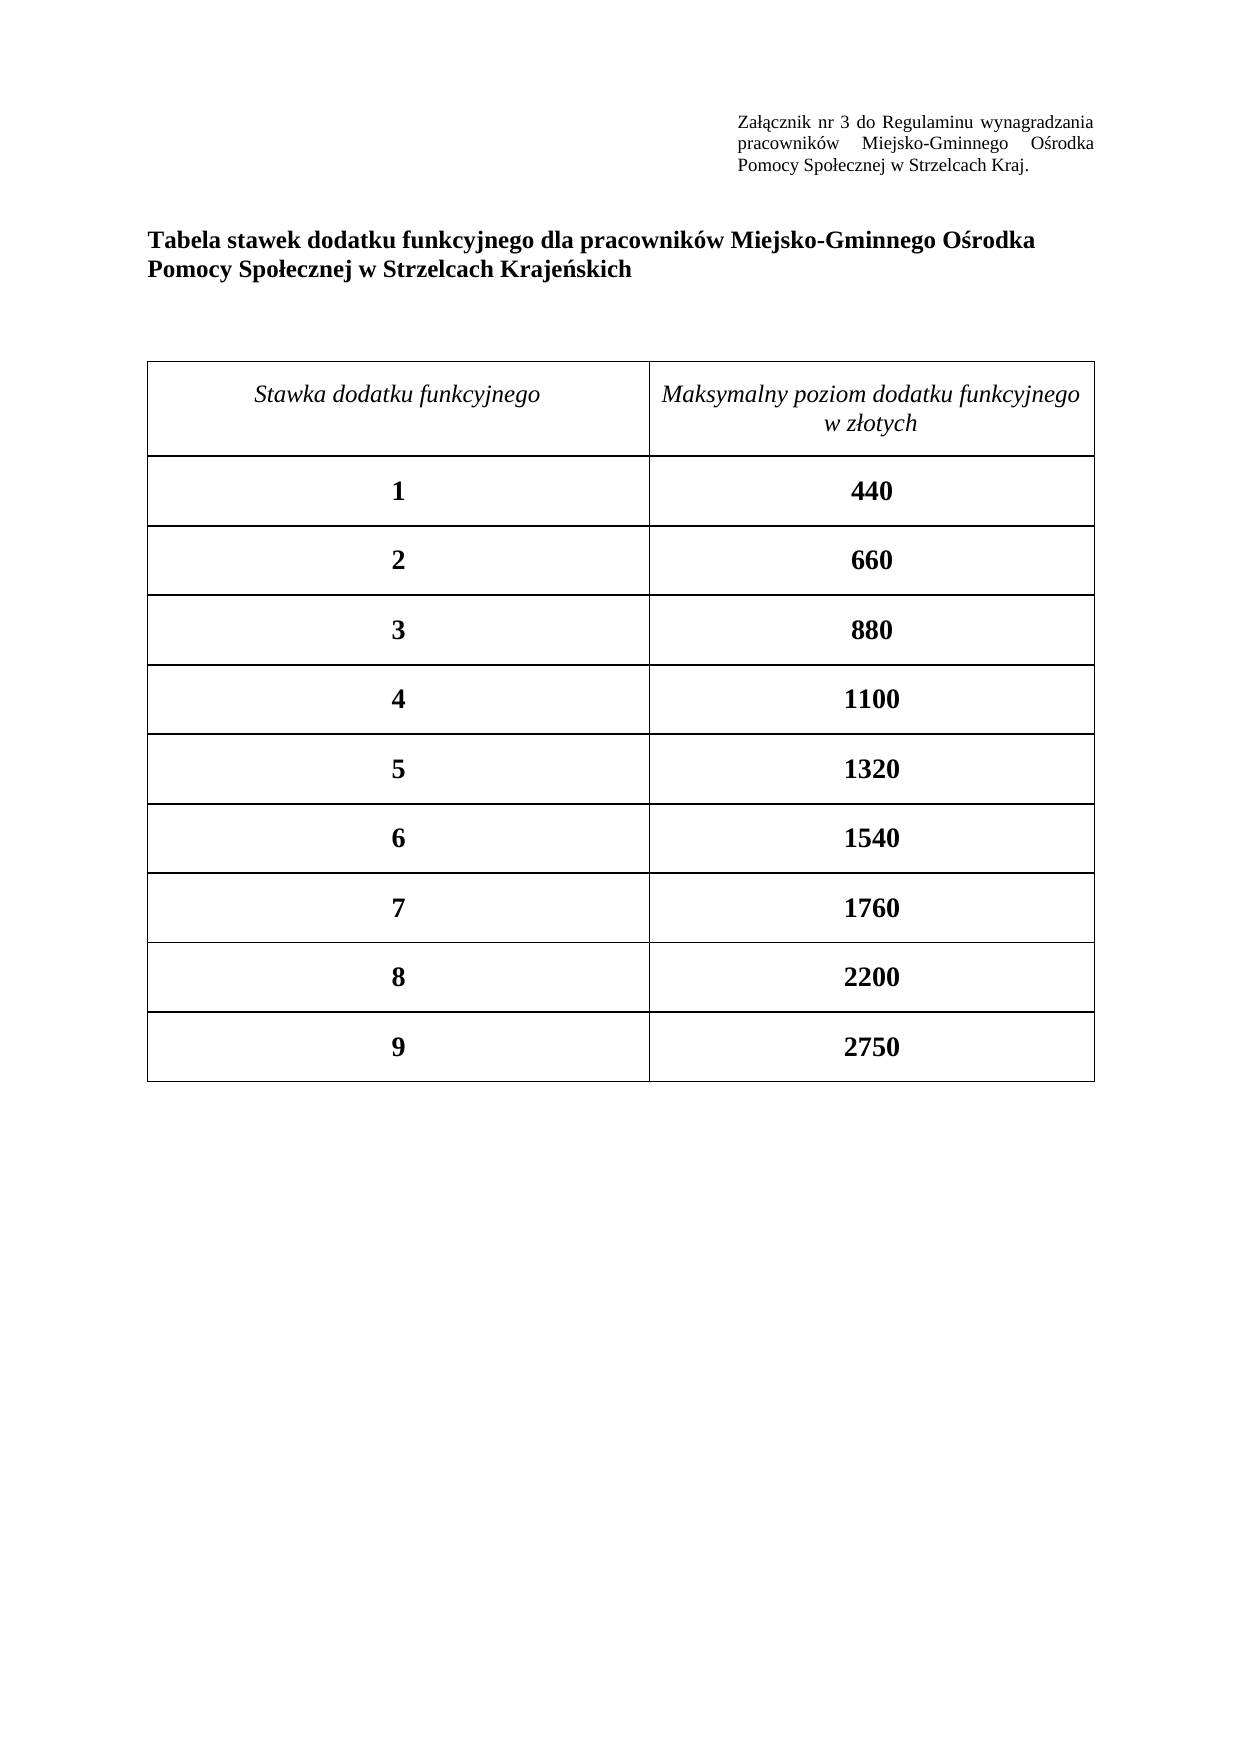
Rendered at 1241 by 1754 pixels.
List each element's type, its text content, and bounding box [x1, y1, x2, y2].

table_cell 6 [148, 805, 649, 872]
table_cell 1 [148, 457, 649, 525]
table_header Maksymalny poziom dodatku funkcyjnego w złotych [650, 362, 1094, 455]
table_cell 3 [148, 596, 649, 664]
text Tabela stawek dodatku funkcyjnego dla pracowników Miejsko-Gminnego Ośrodka Pomocy Społecznej w Strzelcach Krajeńskich [147, 225, 1094, 282]
table_cell 2 [148, 527, 649, 594]
table_header Stawka dodatku funkcyjnego [148, 362, 649, 455]
table_cell 5 [148, 735, 649, 803]
table_cell 1540 [650, 805, 1094, 872]
table_cell 1100 [650, 666, 1094, 733]
table_cell 1760 [650, 874, 1094, 942]
table_cell 7 [148, 874, 649, 942]
table_cell 9 [148, 1013, 649, 1081]
text Załącznik nr 3 do Regulaminu wynagradzania pracowników Miejsko-Gminnego Ośrodka Pomocy Społecznej w Strzelcach Kraj. [737, 111, 1094, 175]
table_cell 8 [148, 943, 649, 1011]
table_cell 660 [650, 527, 1094, 594]
table_cell 4 [148, 666, 649, 733]
table_cell 2750 [650, 1013, 1094, 1081]
table_cell 1320 [650, 735, 1094, 803]
table_cell 440 [650, 457, 1094, 525]
table_cell 2200 [650, 943, 1094, 1011]
table_cell 880 [650, 596, 1094, 664]
